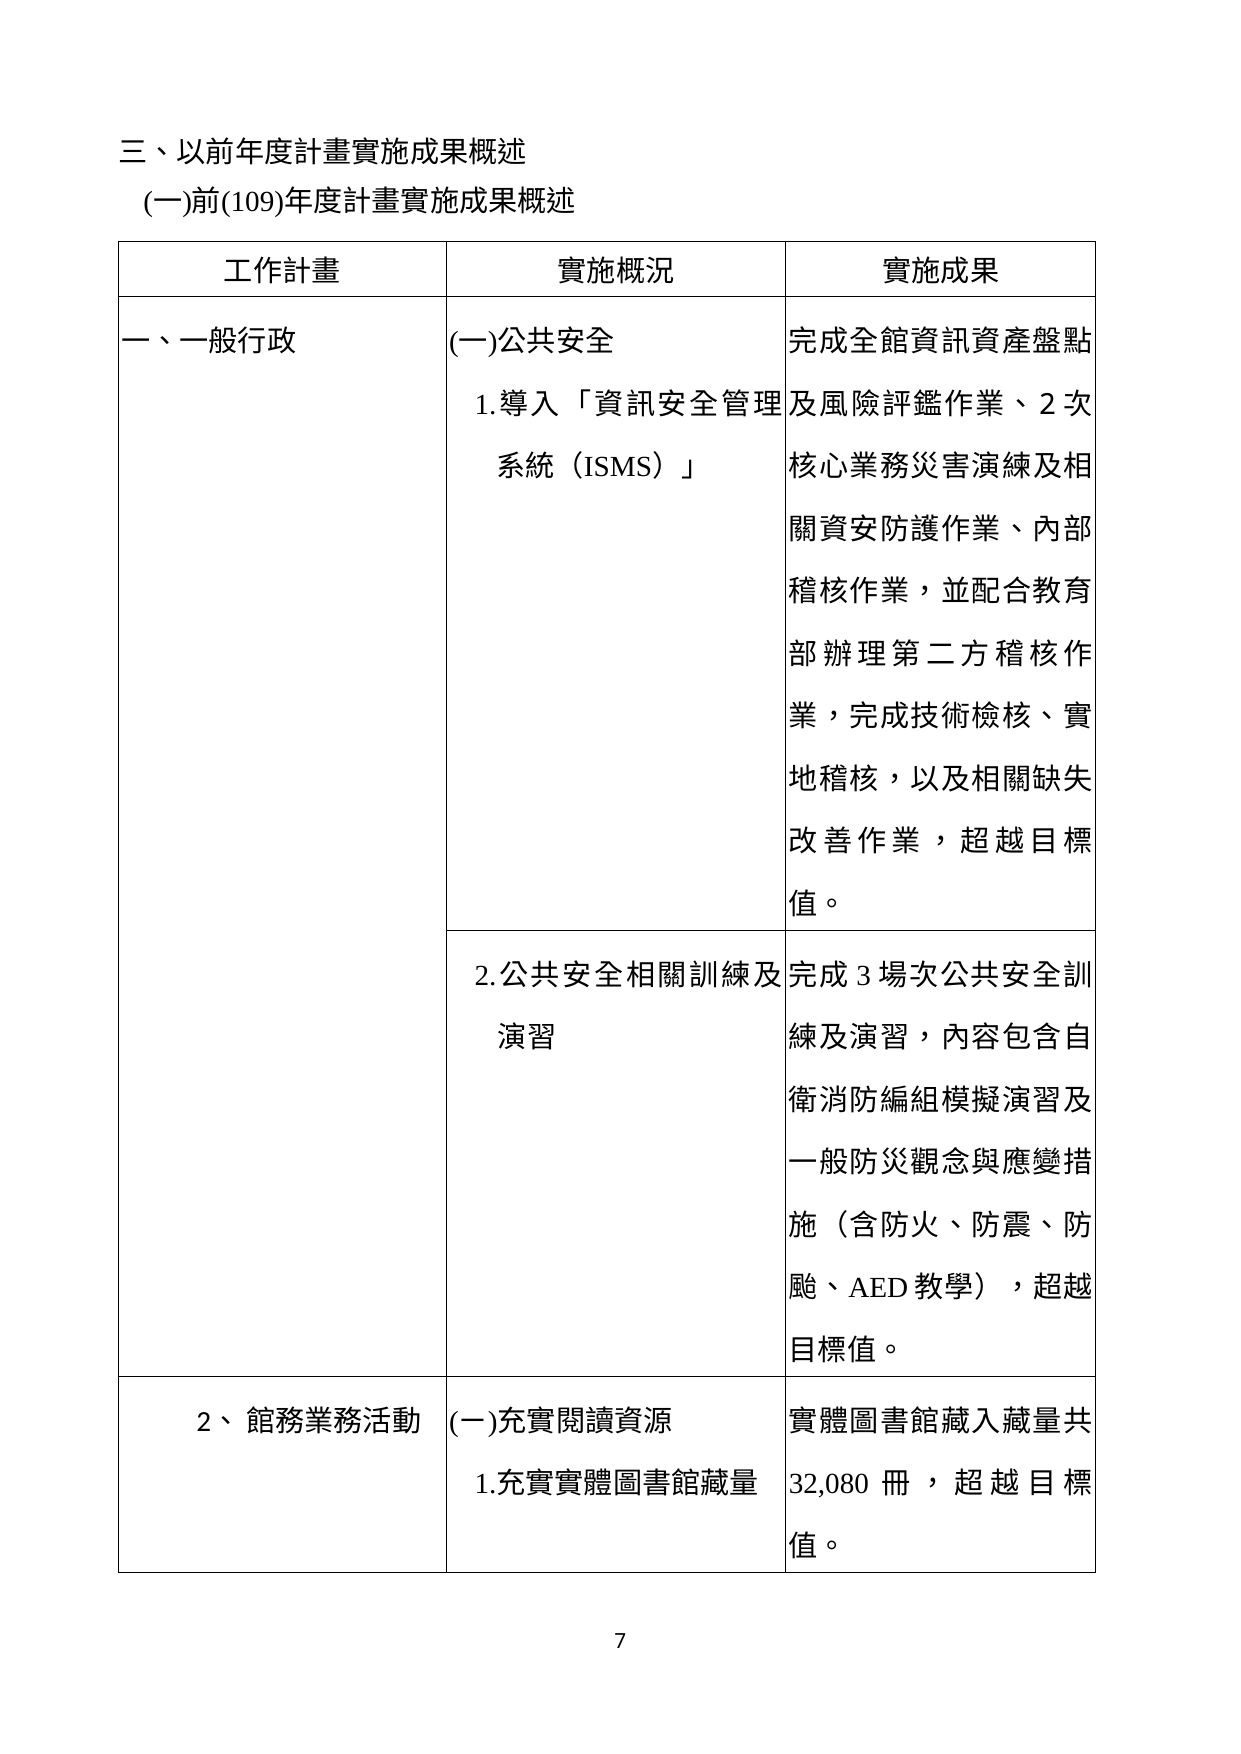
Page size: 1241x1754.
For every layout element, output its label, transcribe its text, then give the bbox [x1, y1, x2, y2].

table_cell (一)公共安全 1.導入「資訊安全管理系統（ISMS）」 [447, 297, 785, 930]
table_cell 館務業務活動 [119, 1377, 446, 1572]
table_cell (ㄧ)充實閱讀資源 1.充實實體圖書館藏量 [447, 1377, 785, 1572]
text (一)前(109)年度計畫實施成果概述 [143, 170, 1122, 222]
table_cell 2.公共安全相關訓練及演習 [447, 931, 785, 1376]
table_cell 實體圖書館藏入藏量共32,080冊，超越目標值。 [786, 1377, 1095, 1572]
table_header 實施概況 [447, 242, 785, 296]
text 三、以前年度計畫實施成果概述 [118, 108, 1122, 170]
table_cell 一、一般行政 [119, 297, 446, 1376]
table_cell 完成3場次公共安全訓練及演習，內容包含自衛消防編組模擬演習及一般防災觀念與應變措施（含防火、防震、防颱、AED教學），超越目標值。 [786, 931, 1095, 1376]
table_header 實施成果 [786, 242, 1095, 296]
table_header 工作計畫 [119, 242, 446, 296]
table_cell 完成全館資訊資產盤點及風險評鑑作業、2次核心業務災害演練及相關資安防護作業、內部稽核作業，並配合教育部辦理第二方稽核作業，完成技術檢核、實地稽核，以及相關缺失改善作業，超越目標值。 [786, 297, 1095, 930]
